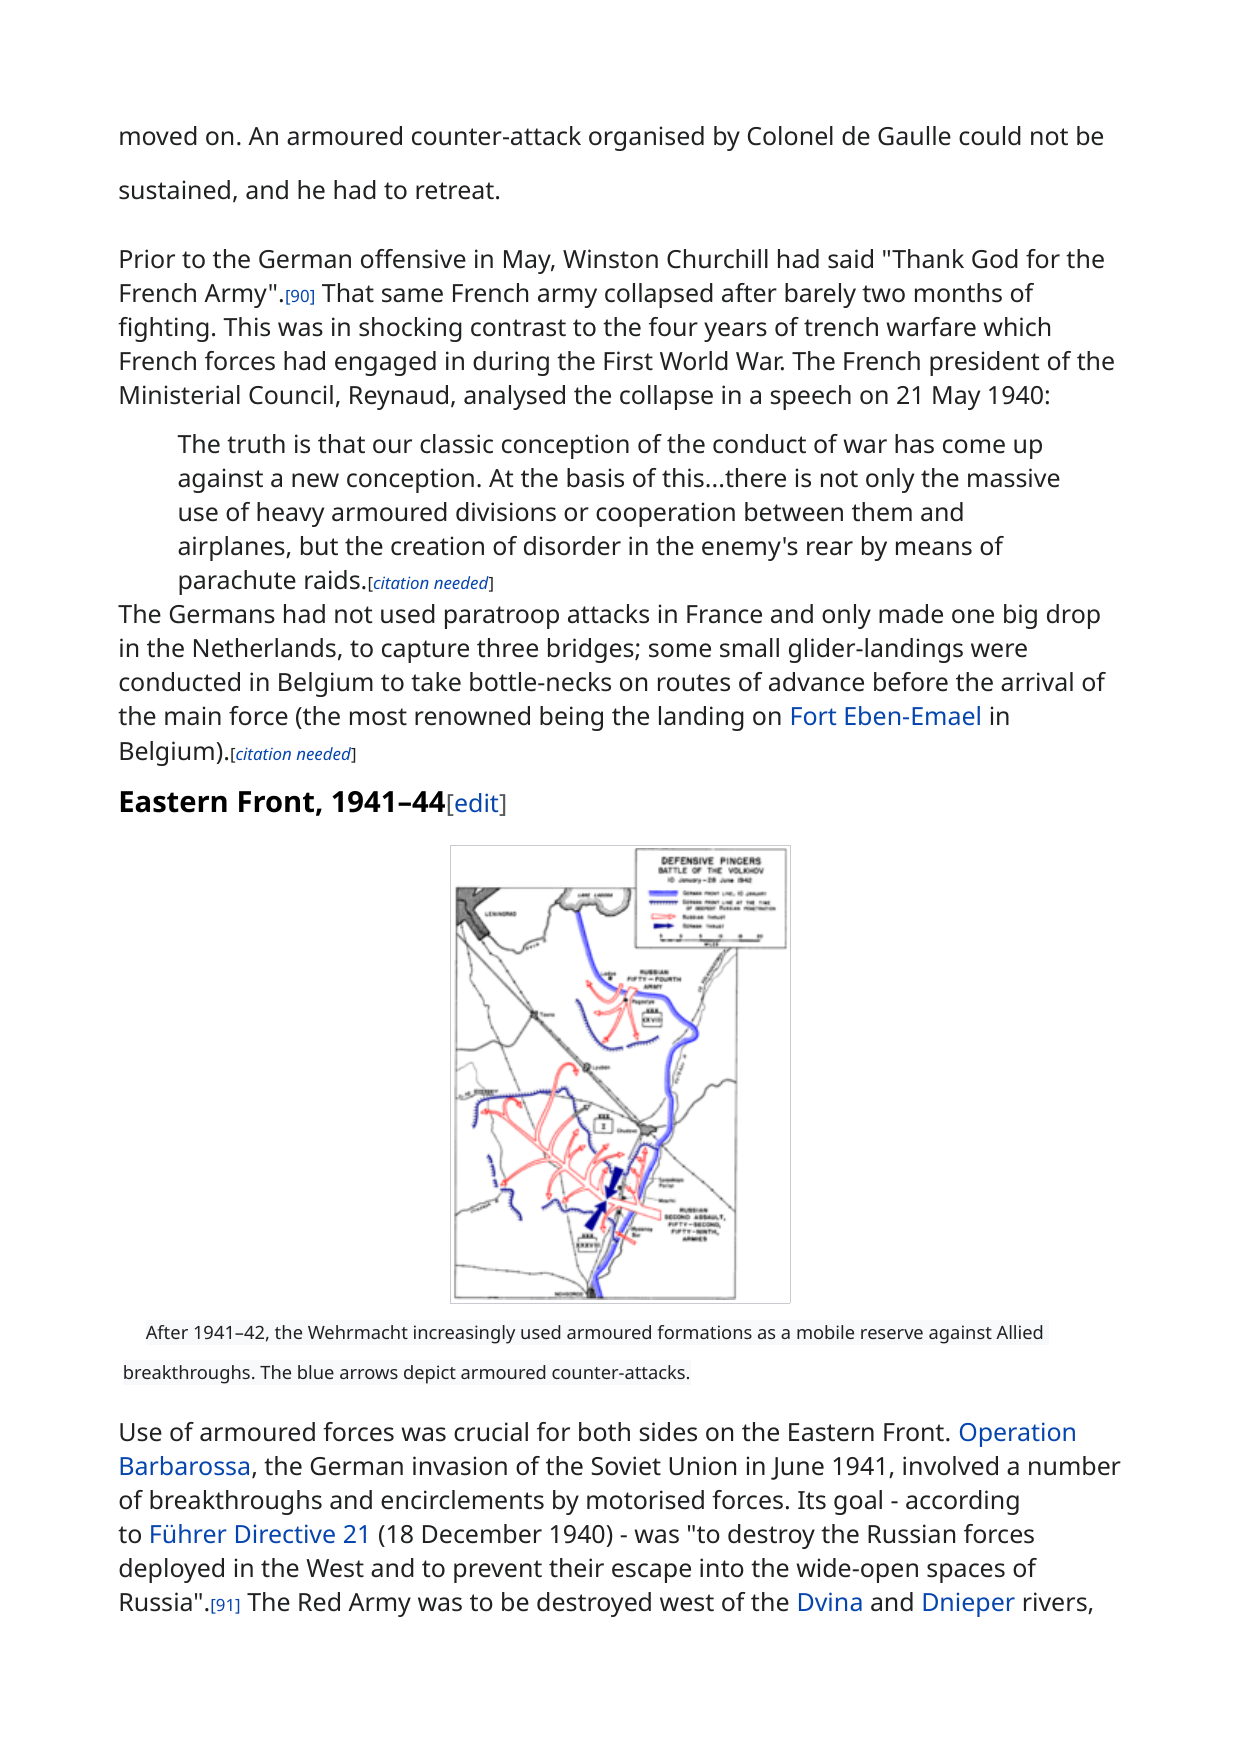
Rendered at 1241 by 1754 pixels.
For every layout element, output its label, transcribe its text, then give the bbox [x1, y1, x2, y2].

text The truth is that our classic conception of the conduct of war has come up against a new conception. At the basis of this...there is not only the massive use of heavy armoured divisions or cooperation between them and airplanes, but the creation of disorder in the enemy's rear by means of parachute raids.[citation needed] [177, 427, 1063, 597]
text The Germans had not used paratroop attacks in France and only made one big drop in the Netherlands, to capture three bridges; some small glider-landings were conducted in Belgium to take bottle-necks on routes of advance before the arrival of the main force (the most renowned being the landing on Fort Eben-Emael in Belgium).[citation needed] [118, 597, 1122, 767]
text Use of armoured forces was crucial for both sides on the Eastern Front. Operation Barbarossa, the German invasion of the Soviet Union in June 1941, involved a number of breakthroughs and encirclements by motorised forces. Its goal - according to Führer Directive 21 (18 December 1940) - was "to destroy the Russian forces deployed in the West and to prevent their escape into the wide-open spaces of Russia".[91] The Red Army was to be destroyed west of the Dvina and Dnieper rivers, [118, 1415, 1122, 1619]
text moved on. An armoured counter-attack organised by Colonel de Gaulle could not be sustained, and he had to retreat. [118, 118, 1122, 207]
subtitle Eastern Front, 1941–44[edit] [118, 782, 1122, 821]
picture [453, 848, 788, 1300]
text Prior to the German offensive in May, Winston Churchill had said "Thank God for the French Army".[90] That same French army collapsed after barely two months of fighting. This was in shocking contrast to the four years of trench warfare which French forces had engaged in during the First World War. The French president of the Ministerial Council, Reynaud, analysed the collapse in a speech on 21 May 1940: [118, 242, 1122, 412]
text After 1941–42, the Wehrmacht increasingly used armoured formations as a mobile reserve against Allied breakthroughs. The blue arrows depict armoured counter-attacks. [123, 1320, 1122, 1385]
